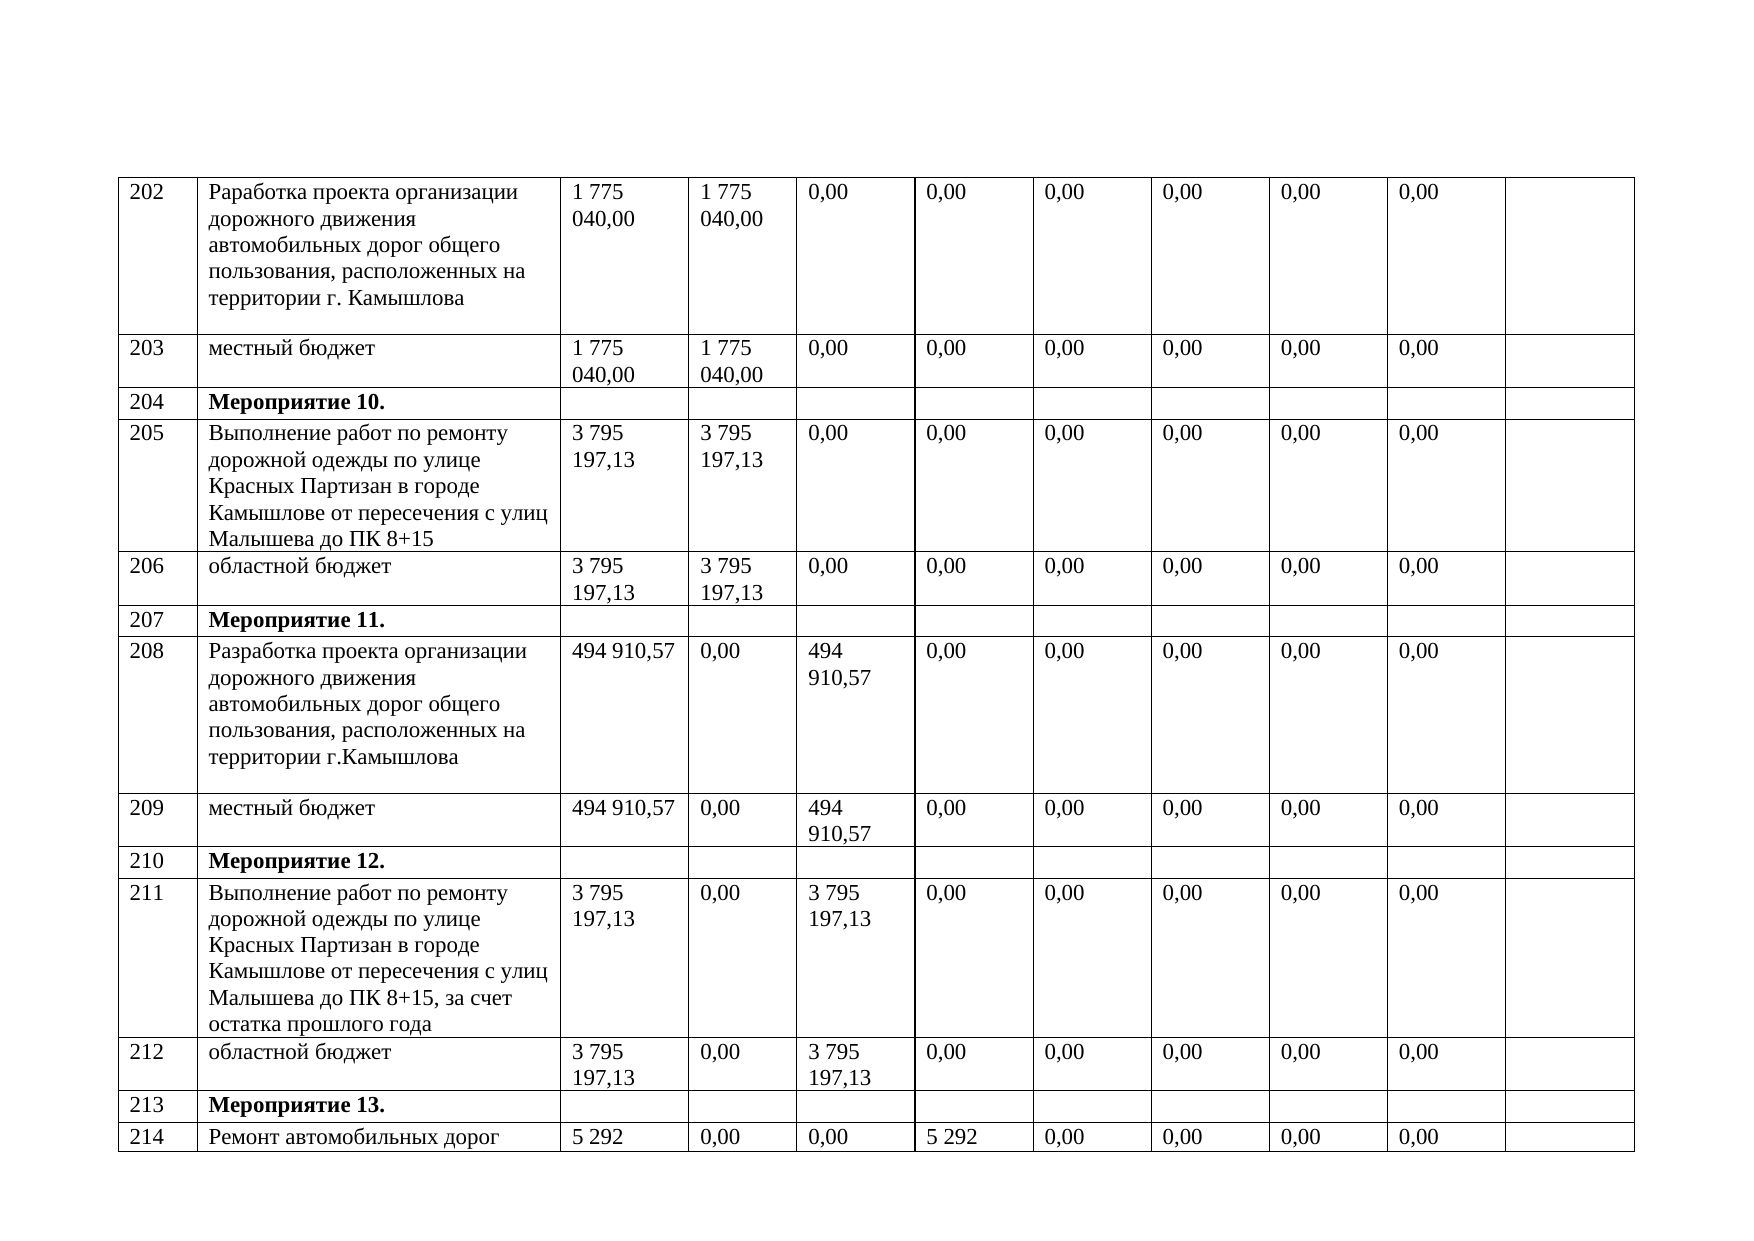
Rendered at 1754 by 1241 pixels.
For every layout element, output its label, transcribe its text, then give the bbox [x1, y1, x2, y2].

table_cell 0,00 [1388, 794, 1505, 846]
table_cell [561, 388, 688, 418]
table_cell [797, 847, 914, 877]
table_cell [1506, 1091, 1634, 1122]
table_cell 0,00 [1034, 637, 1151, 792]
table_cell 0,00 [1152, 420, 1269, 551]
table_cell 0,00 [1034, 1123, 1151, 1151]
table_cell 5 292 [916, 1123, 1033, 1151]
table_cell [916, 847, 1033, 877]
table_cell 0,00 [1388, 1038, 1505, 1090]
table_cell 0,00 [916, 794, 1033, 846]
table_cell Раработка проекта организации дорожного движения автомобильных дорог общего пользования, расположенных на территории г. Камышлова [198, 178, 560, 333]
table_cell [1506, 637, 1634, 792]
table_cell 0,00 [916, 879, 1033, 1037]
table_cell 0,00 [1388, 637, 1505, 792]
table_cell [1152, 606, 1269, 636]
table_cell 0,00 [916, 637, 1033, 792]
table_cell 0,00 [1270, 1038, 1387, 1090]
table_cell 213 [119, 1091, 197, 1122]
table_cell 205 [119, 420, 197, 551]
table_cell [1388, 606, 1505, 636]
table_cell [916, 606, 1033, 636]
table_cell [689, 388, 796, 418]
table_cell [561, 847, 688, 877]
table_cell [1506, 420, 1634, 551]
table_cell 0,00 [689, 879, 796, 1037]
table_cell [1388, 1091, 1505, 1122]
table_cell [1034, 388, 1151, 418]
table_cell 0,00 [1034, 420, 1151, 551]
table_cell 0,00 [1388, 552, 1505, 605]
table_cell [1152, 388, 1269, 418]
table_cell 0,00 [1388, 1123, 1505, 1151]
table_cell [1270, 847, 1387, 877]
table_cell [916, 388, 1033, 418]
table_cell 0,00 [1034, 178, 1151, 333]
table_cell 0,00 [916, 178, 1033, 333]
table_cell Мероприятие 12. [198, 847, 560, 877]
table_cell 0,00 [797, 1123, 914, 1151]
table_cell 0,00 [916, 335, 1033, 387]
table_cell 0,00 [1388, 879, 1505, 1037]
table_cell Мероприятие 11. [198, 606, 560, 636]
table_cell 0,00 [1270, 879, 1387, 1037]
table_cell 3 795 197,13 [561, 420, 688, 551]
table_cell [1506, 388, 1634, 418]
table_cell [1270, 388, 1387, 418]
table_cell 0,00 [916, 1038, 1033, 1090]
table_cell [1506, 606, 1634, 636]
table_cell [1270, 606, 1387, 636]
table_cell Выполнение работ по ремонту дорожной одежды по улице Красных Партизан в городе Камышлове от пересечения с улиц Малышева до ПК 8+15, за счет остатка прошлого года [198, 879, 560, 1037]
table_cell 0,00 [1270, 794, 1387, 846]
table_cell 0,00 [1152, 552, 1269, 605]
table_cell 214 [119, 1123, 197, 1151]
table_cell 0,00 [1152, 794, 1269, 846]
table_cell 0,00 [1152, 1038, 1269, 1090]
table_cell [797, 606, 914, 636]
table_cell 0,00 [797, 552, 914, 605]
table_cell 3 795 197,13 [797, 879, 914, 1037]
table_cell 207 [119, 606, 197, 636]
table_cell [1506, 847, 1634, 877]
table_cell 204 [119, 388, 197, 418]
table_cell [1152, 1091, 1269, 1122]
table_cell Выполнение работ по ремонту дорожной одежды по улице Красных Партизан в городе Камышлове от пересечения с улиц Малышева до ПК 8+15 [198, 420, 560, 551]
table_cell 0,00 [1152, 335, 1269, 387]
table_cell [1388, 847, 1505, 877]
table_cell [1034, 1091, 1151, 1122]
table_cell [1270, 1091, 1387, 1122]
table_cell Мероприятие 10. [198, 388, 560, 418]
table_cell [561, 1091, 688, 1122]
table_cell 203 [119, 335, 197, 387]
table_cell 0,00 [1152, 1123, 1269, 1151]
table_cell 0,00 [797, 178, 914, 333]
table_cell 0,00 [916, 552, 1033, 605]
table_cell [689, 606, 796, 636]
table_cell 3 795 197,13 [561, 552, 688, 605]
table_cell областной бюджет [198, 552, 560, 605]
table_cell [1388, 388, 1505, 418]
table_cell 0,00 [1034, 1038, 1151, 1090]
table_cell 0,00 [1034, 552, 1151, 605]
table_cell 5 292 [561, 1123, 688, 1151]
table_cell 0,00 [689, 1038, 796, 1090]
table_cell 0,00 [1034, 335, 1151, 387]
table_cell 3 795 197,13 [561, 879, 688, 1037]
table_cell 3 795 197,13 [689, 420, 796, 551]
table_cell 494 910,57 [561, 637, 688, 792]
table_cell 0,00 [1270, 335, 1387, 387]
table_cell Мероприятие 13. [198, 1091, 560, 1122]
table_cell [1034, 847, 1151, 877]
table_cell 3 795 197,13 [689, 552, 796, 605]
table_cell 0,00 [1034, 794, 1151, 846]
table_cell [1152, 847, 1269, 877]
table_cell 494 910,57 [797, 794, 914, 846]
table_cell 0,00 [1388, 335, 1505, 387]
table_cell [797, 1091, 914, 1122]
table_cell 209 [119, 794, 197, 846]
table_cell 1 775 040,00 [689, 335, 796, 387]
table_cell [1506, 1038, 1634, 1090]
table_cell 0,00 [689, 794, 796, 846]
table_cell 0,00 [689, 637, 796, 792]
table_cell 0,00 [1388, 420, 1505, 551]
table_cell 0,00 [1270, 420, 1387, 551]
table_cell 0,00 [797, 420, 914, 551]
table_cell [916, 1091, 1033, 1122]
table_cell 0,00 [689, 1123, 796, 1151]
table_cell 210 [119, 847, 197, 877]
table_cell 3 795 197,13 [797, 1038, 914, 1090]
table_cell [561, 606, 688, 636]
table_cell [1506, 552, 1634, 605]
table_cell 0,00 [1270, 1123, 1387, 1151]
table_cell 0,00 [1152, 879, 1269, 1037]
table_cell [1506, 178, 1634, 333]
table_cell 3 795 197,13 [561, 1038, 688, 1090]
table_cell 0,00 [1152, 178, 1269, 333]
table_cell 212 [119, 1038, 197, 1090]
table_cell 0,00 [1270, 552, 1387, 605]
table_cell 206 [119, 552, 197, 605]
table_cell 0,00 [1034, 879, 1151, 1037]
table_cell [797, 388, 914, 418]
table_cell областной бюджет [198, 1038, 560, 1090]
table_cell [1506, 794, 1634, 846]
table_cell 1 775 040,00 [561, 178, 688, 333]
table_cell [1034, 606, 1151, 636]
table_cell 0,00 [1270, 178, 1387, 333]
table_cell 208 [119, 637, 197, 792]
table_cell Ремонт автомобильных дорог [198, 1123, 560, 1151]
table_cell 1 775 040,00 [689, 178, 796, 333]
table_cell [1506, 1123, 1634, 1151]
table_cell 0,00 [1388, 178, 1505, 333]
table_cell [689, 847, 796, 877]
table_cell 1 775 040,00 [561, 335, 688, 387]
table_cell 211 [119, 879, 197, 1037]
table_cell 494 910,57 [797, 637, 914, 792]
table_cell 0,00 [916, 420, 1033, 551]
table_cell [1506, 879, 1634, 1037]
table_cell Разработка проекта организации дорожного движения автомобильных дорог общего пользования, расположенных на территории г.Камышлова [198, 637, 560, 792]
table_cell 0,00 [1152, 637, 1269, 792]
table_cell 202 [119, 178, 197, 333]
table_cell 494 910,57 [561, 794, 688, 846]
table_cell местный бюджет [198, 335, 560, 387]
table_cell [1506, 335, 1634, 387]
table_cell [689, 1091, 796, 1122]
table_cell 0,00 [797, 335, 914, 387]
table_cell 0,00 [1270, 637, 1387, 792]
table_cell местный бюджет [198, 794, 560, 846]
